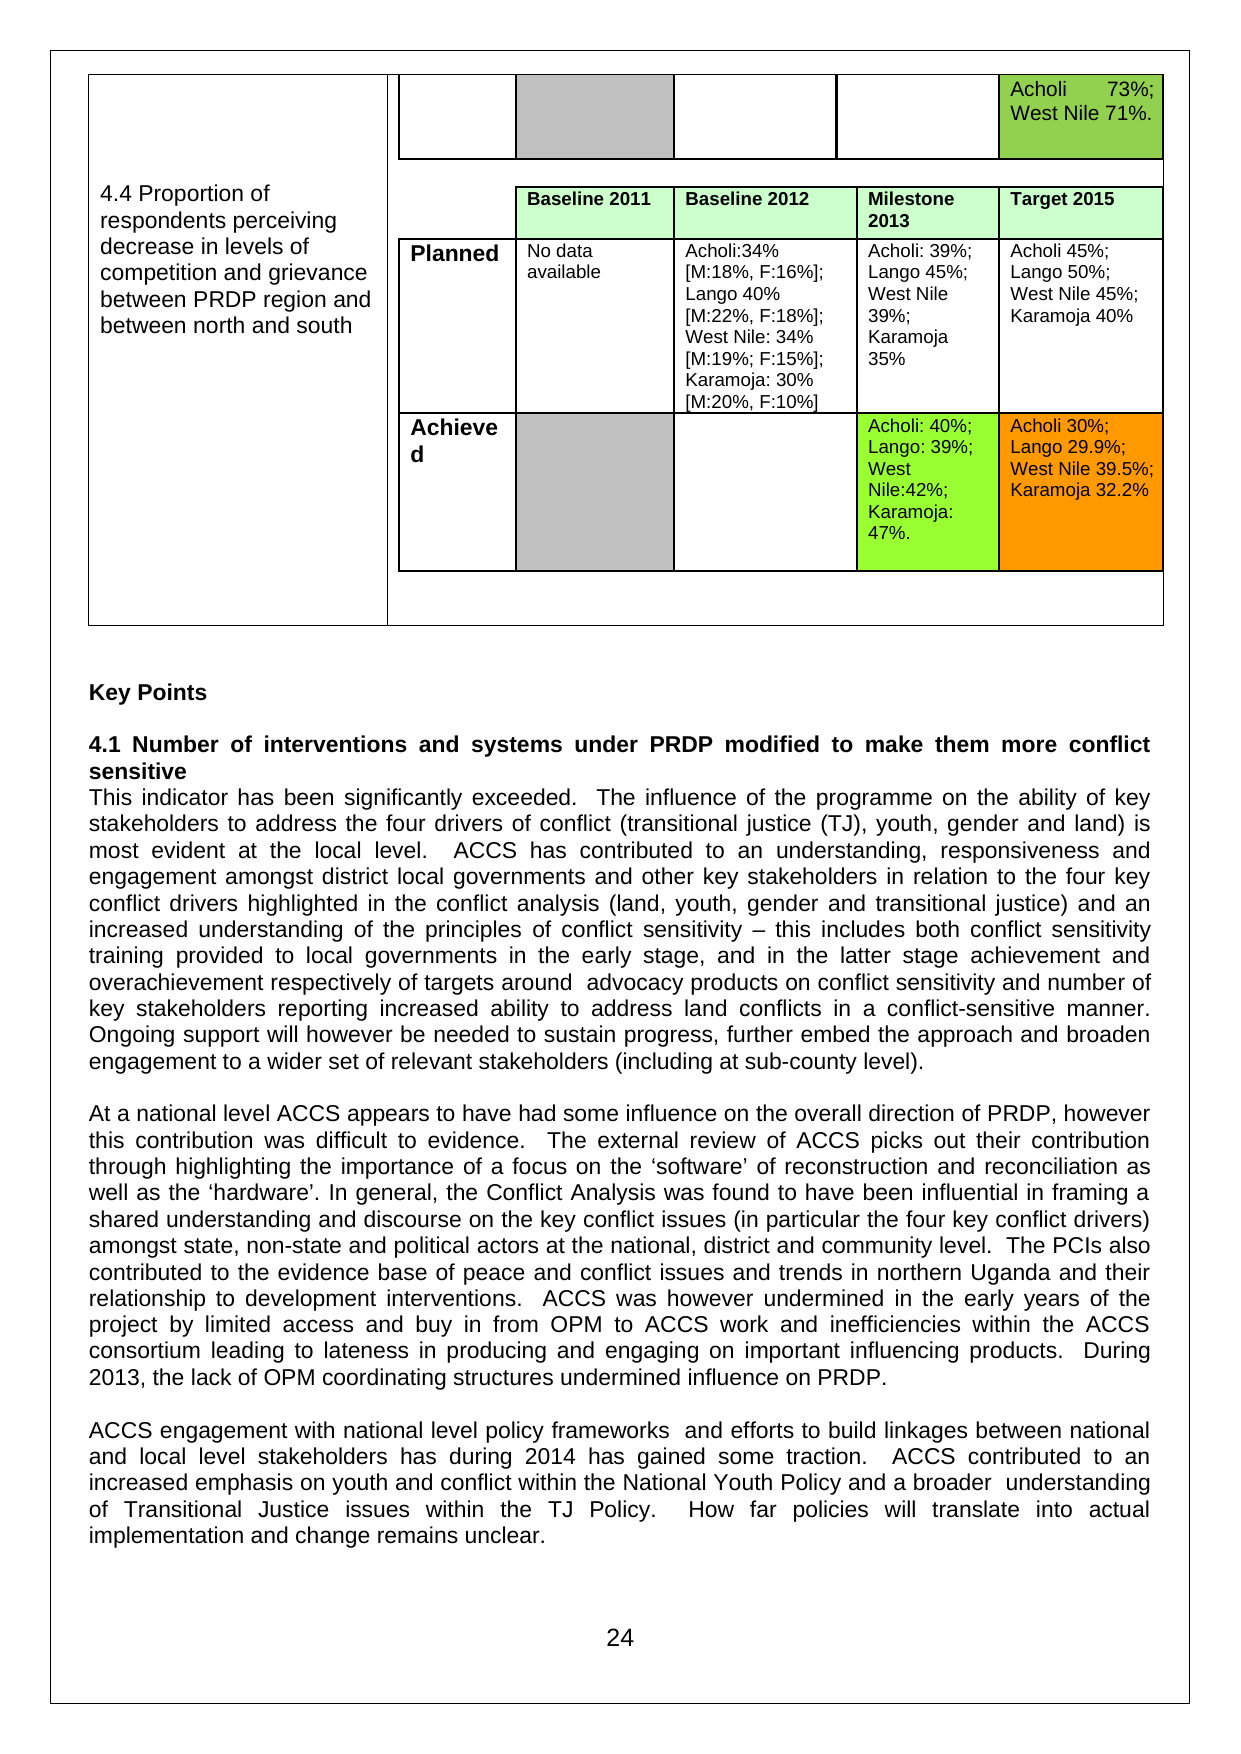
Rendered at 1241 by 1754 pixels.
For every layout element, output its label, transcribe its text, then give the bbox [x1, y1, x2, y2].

table_cell [388, 75, 1163, 625]
table_cell Acholi 30%; Lango 29.9%; West Nile 39.5%; Karamoja 32.2% [1000, 414, 1162, 544]
table_cell Acholi 45%; Lango 50%; West Nile 45%; Karamoja 40% [1000, 240, 1162, 412]
table_cell Acholi 73%; West Nile 71%. [1000, 75, 1162, 125]
table_header Baseline 2011 [517, 188, 673, 238]
table_header [399, 186, 515, 238]
table_cell Planned [400, 240, 515, 412]
table_cell [838, 75, 998, 125]
table_cell [400, 75, 515, 125]
table_header Baseline 2012 [675, 188, 856, 238]
table_cell [1000, 544, 1162, 570]
table_cell [675, 75, 835, 125]
table_cell [858, 544, 998, 570]
text This indicator has been significantly exceeded. The influence of the programme on the ability of key stakeholders to address the four drivers of conflict (transitional justice (TJ), youth, gender and land) is most evident at the local level. ACCS has contributed to an understanding, responsiveness and engagement amongst district local governments and other key stakeholders in relation to the four key conflict drivers highlighted in the conflict analysis (land, youth, gender and transitional justice) and an increased understanding of the principles of conflict sensitivity – this includes both conflict sensitivity training provided to local governments in the early stage, and in the latter stage achievement and overachievement respectively of targets around advocacy products on conflict sensitivity and number of key stakeholders reporting increased ability to address land conflicts in a conflict-sensitive manner. Ongoing support will however be needed to sustain progress, further embed the approach and broaden engagement to a wider set of relevant stakeholders (including at sub-county level). [89, 784, 1152, 1074]
table_cell [517, 125, 673, 158]
table_cell [517, 544, 673, 570]
table_cell [1000, 125, 1162, 158]
table_cell [838, 125, 998, 158]
table_cell [400, 544, 515, 570]
text At a national level ACCS appears to have had some influence on the overall direction of PRDP, however this contribution was difficult to evidence. The external review of ACCS picks out their contribution through highlighting the importance of a focus on the ‘software’ of reconstruction and reconciliation as well as the ‘hardware’. In general, the Conflict Analysis was found to have been influential in framing a shared understanding and discourse on the key conflict issues (in particular the four key conflict drivers) amongst state, non-state and political actors at the national, district and community level. The PCIs also contributed to the evidence base of peace and conflict issues and trends in northern Uganda and their relationship to development interventions. ACCS was however undermined in the early years of the project by limited access and buy in from OPM to ACCS work and inefficiencies within the ACCS consortium leading to lateness in producing and engaging on important influencing products. During 2013, the lack of OPM coordinating structures undermined influence on PRDP. [89, 1100, 1152, 1390]
table_cell Achieved [400, 414, 515, 544]
table_cell Acholi: 40%; Lango: 39%; West Nile:42%; Karamoja: 47%. [858, 414, 998, 544]
table_header Target 2015 [1000, 188, 1162, 238]
table_cell [517, 75, 673, 125]
table_cell [400, 125, 515, 158]
table_cell Acholi: 39%; Lango 45%; West Nile 39%; Karamoja 35% [858, 240, 998, 412]
text 4.1 Number of interventions and systems under PRDP modified to make them more conflict sensitive [89, 731, 1152, 784]
table_cell [675, 125, 835, 158]
text ACCS engagement with national level policy frameworks and efforts to build linkages between national and local level stakeholders has during 2014 has gained some traction. ACCS contributed to an increased emphasis on youth and conflict within the National Youth Policy and a broader understanding of Transitional Justice issues within the TJ Policy. How far policies will translate into actual implementation and change remains unclear. [89, 1417, 1152, 1548]
table_cell No data available [517, 240, 673, 412]
table_cell [517, 414, 673, 544]
table_cell Acholi:34% [M:18%, F:16%]; Lango 40% [M:22%, F:18%]; West Nile: 34% [M:19%; F:15%]; Karamoja: 30% [M:20%, F:10%] [675, 240, 856, 412]
table_cell 4.4 Proportion of respondents perceiving decrease in levels of competition and grievance between PRDP region and between north and south [89, 75, 387, 625]
text Key Points [89, 679, 1152, 705]
table_header Milestone 2013 [858, 188, 998, 238]
table_cell [675, 414, 856, 544]
table_cell [675, 544, 856, 570]
